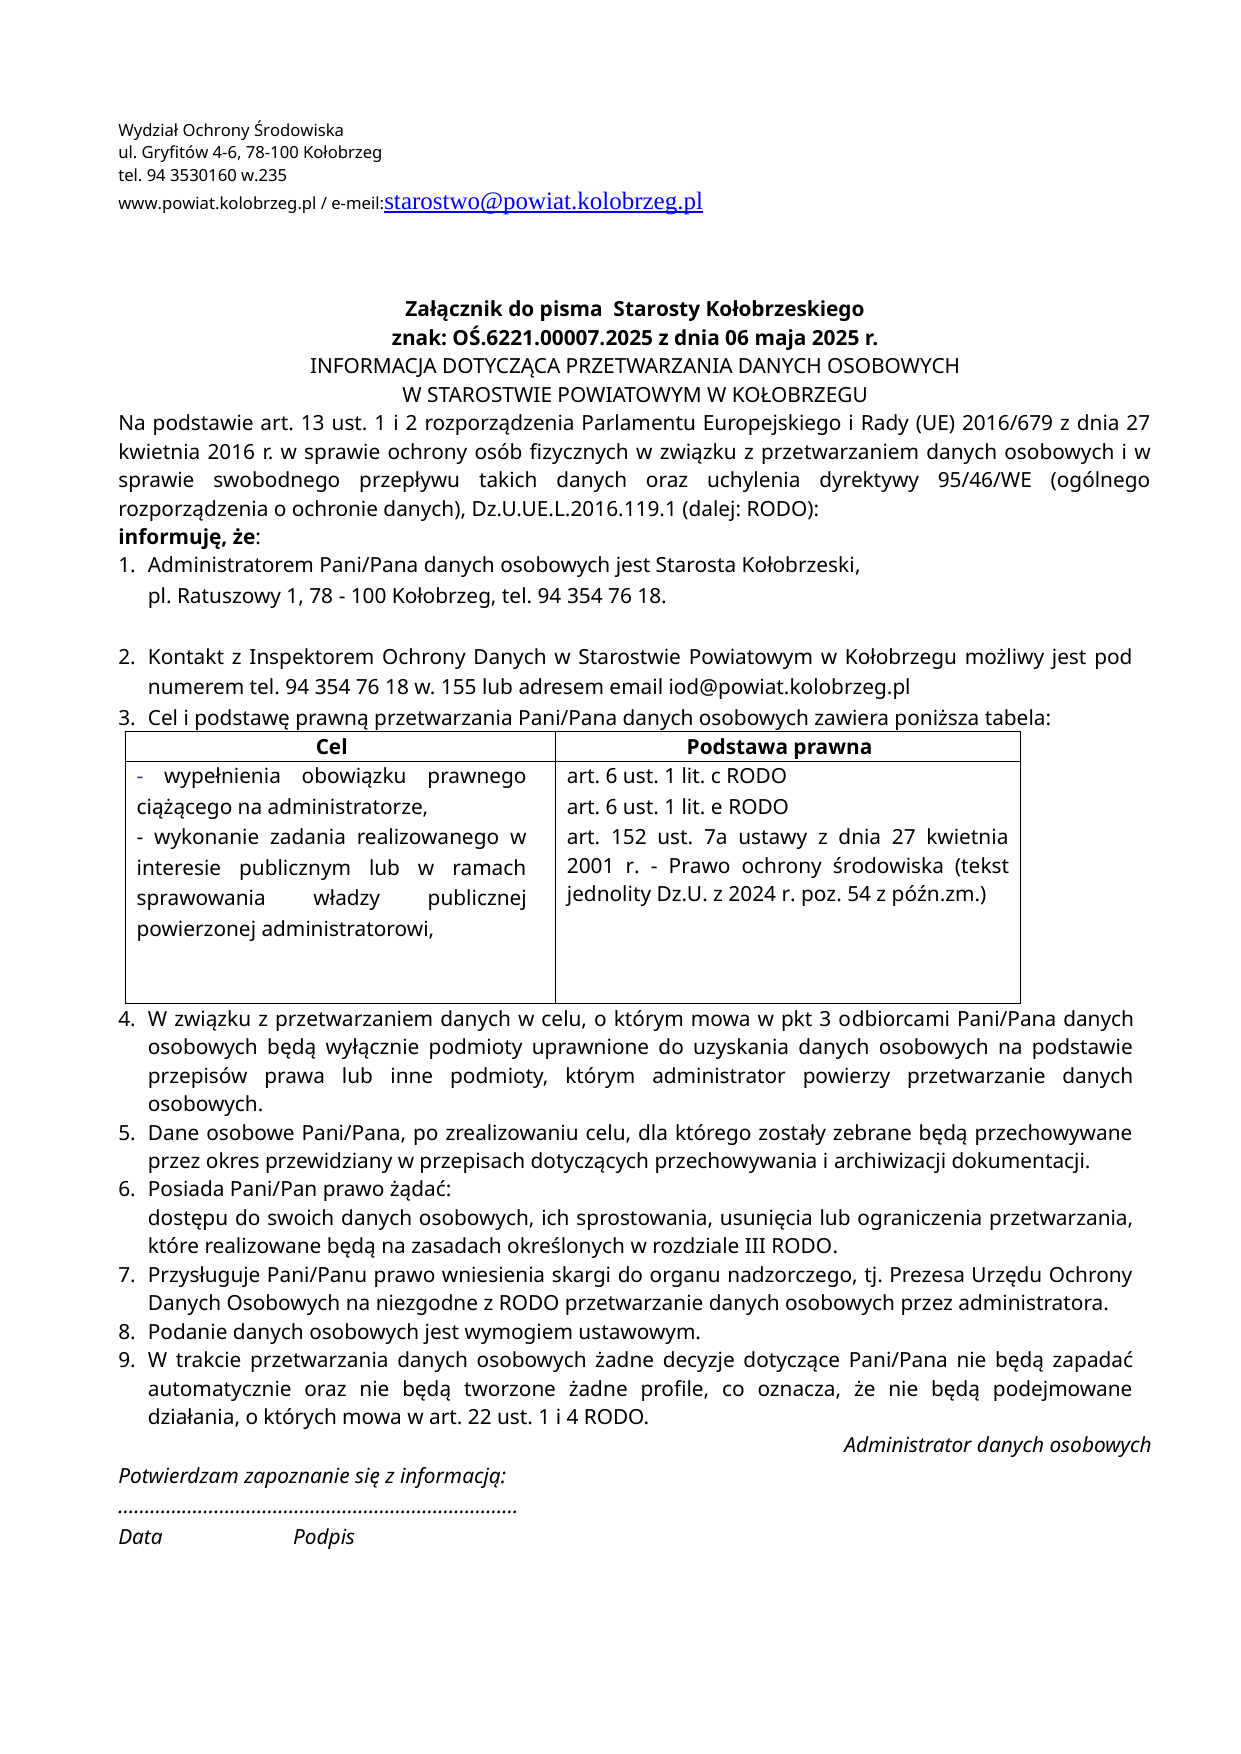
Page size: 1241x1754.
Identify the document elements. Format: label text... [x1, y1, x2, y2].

list Posiada Pani/Pan prawo żądać: [118, 1174, 1134, 1203]
list Administratorem Pani/Pana danych osobowych jest Starosta Kołobrzeski, [118, 551, 1134, 579]
list W trakcie przetwarzania danych osobowych żadne decyzje dotyczące Pani/Pana nie będą zapadać automatycznie oraz nie będą tworzone żadne profile, co oznacza, że nie będą podejmowane działania, o których mowa w art. 22 ust. 1 i 4 RODO. [118, 1345, 1134, 1431]
text Data Podpis [118, 1522, 1152, 1550]
table_header Cel [126, 732, 555, 761]
text W STAROSTWIE POWIATOWYM W KOŁOBRZEGU [118, 380, 1152, 408]
list Podanie danych osobowych jest wymogiem ustawowym. [118, 1317, 1134, 1345]
text pl. Ratuszowy 1, 78 - 100 Kołobrzeg, tel. 94 354 76 18. [148, 581, 1134, 609]
text informuję, że: [118, 522, 1152, 551]
list W związku z przetwarzaniem danych w celu, o którym mowa w pkt 3 odbiorcami Pani/Pana danych osobowych będą wyłącznie podmioty uprawnione do uzyskania danych osobowych na podstawie przepisów prawa lub inne podmioty, którym administrator powierzy przetwarzanie danych osobowych. [118, 1004, 1134, 1118]
text Wydział Ochrony Środowiska ul. Gryfitów 4-6, 78-100 Kołobrzeg tel. 94 3530160 w.235 [118, 118, 1152, 186]
text Potwierdzam zapoznanie się z informacją: [118, 1461, 1152, 1489]
table_header Podstawa prawna [556, 732, 1020, 761]
text Na podstawie art. 13 ust. 1 i 2 rozporządzenia Parlamentu Europejskiego i Rady (UE) 2016/679 z dnia 27 kwietnia 2016 r. w sprawie ochrony osób fizycznych w związku z przetwarzaniem danych osobowych i w sprawie swobodnego przepływu takich danych oraz uchylenia dyrektywy 95/46/WE (ogólnego rozporządzenia o ochronie danych), Dz.U.UE.L.2016.119.1 (dalej: RODO): [118, 408, 1152, 522]
text INFORMACJA DOTYCZĄCA PRZETWARZANIA DANYCH OSOBOWYCH [118, 351, 1152, 380]
list Kontakt z Inspektorem Ochrony Danych w Starostwie Powiatowym w Kołobrzegu możliwy jest pod numerem tel. 94 354 76 18 w. 155 lub adresem email iod@powiat.kolobrzeg.pl [118, 642, 1134, 701]
list Cel i podstawę prawną przetwarzania Pani/Pana danych osobowych zawiera poniższa tabela: [118, 703, 1134, 731]
list Przysługuje Pani/Panu prawo wniesienia skargi do organu nadzorczego, tj. Prezesa Urzędu Ochrony Danych Osobowych na niezgodne z RODO przetwarzanie danych osobowych przez administratora. [118, 1260, 1134, 1317]
text ………………………………………………………………… [118, 1491, 1152, 1520]
table_cell art. 6 ust. 1 lit. c RODO art. 6 ust. 1 lit. e RODO art. 152 ust. 7a ustawy z dnia 27 kwietnia 2001 r. - Prawo ochrony środowiska (tekst jednolity Dz.U. z 2024 r. poz. 54 z późn.zm.) [556, 762, 1020, 1003]
list Dane osobowe Pani/Pana, po zrealizowaniu celu, dla którego zostały zebrane będą przechowywane przez okres przewidziany w przepisach dotyczących przechowywania i archiwizacji dokumentacji. [118, 1118, 1134, 1174]
table_cell - wypełnienia obowiązku prawnego ciążącego na administratorze, - wykonanie zadania realizowanego w interesie publicznym lub w ramach sprawowania władzy publicznej powierzonej administratorowi, [126, 762, 555, 1003]
text Załącznik do pisma Starosty Kołobrzeskiego [118, 294, 1152, 323]
text znak: OŚ.6221.00007.2025 z dnia 06 maja 2025 r. [118, 323, 1152, 351]
text dostępu do swoich danych osobowych, ich sprostowania, usunięcia lub ograniczenia przetwarzania, które realizowane będą na zasadach określonych w rozdziale III RODO. [148, 1203, 1134, 1260]
text www.powiat.kolobrzeg.pl / e-meil:starostwo@powiat.kolobrzeg.pl [118, 186, 1152, 215]
text Administrator danych osobowych [118, 1431, 1152, 1459]
